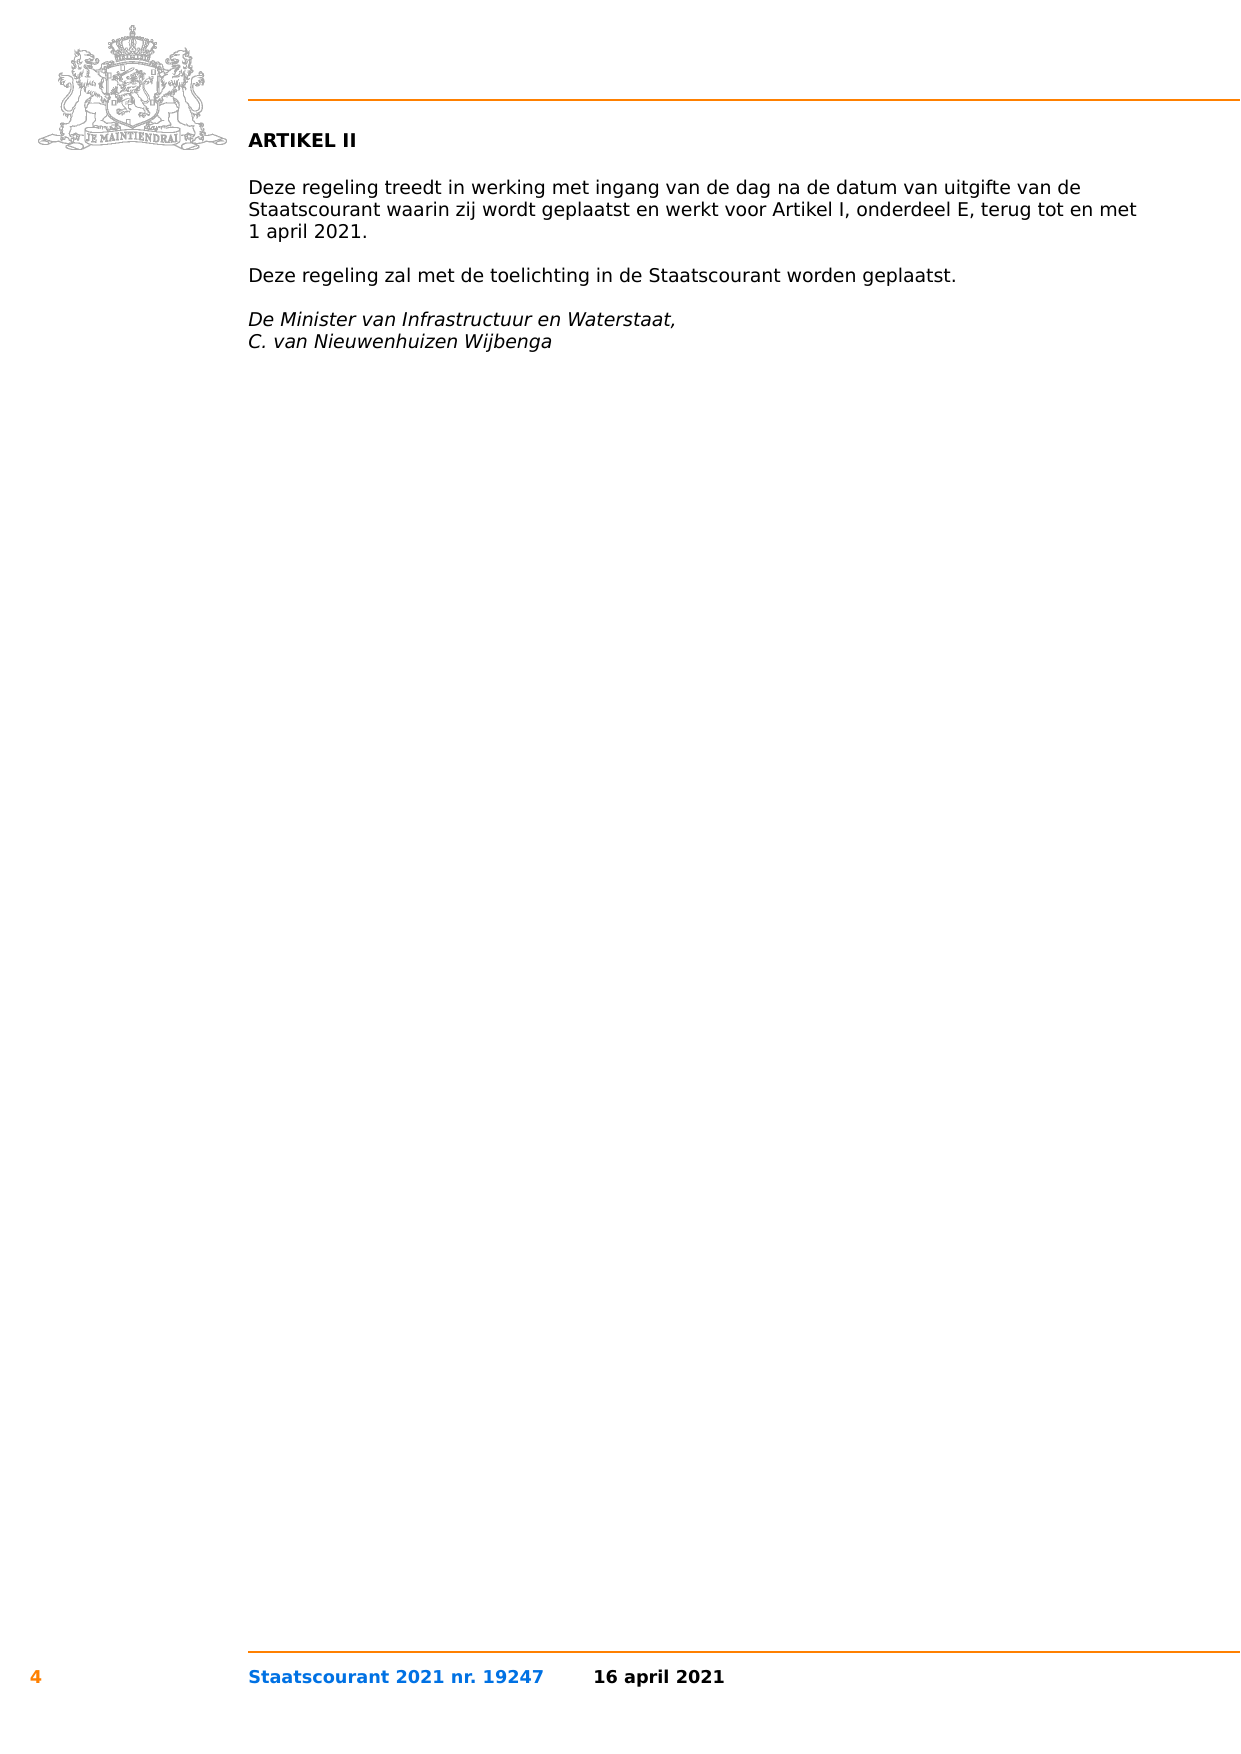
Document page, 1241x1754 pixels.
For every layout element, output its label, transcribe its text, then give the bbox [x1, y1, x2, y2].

picture [38, 25, 227, 150]
text De Minister van Infrastructuur en Waterstaat, C. van Nieuwenhuizen Wijbenga [248, 308, 1163, 352]
text Deze regeling zal met de toelichting in de Staatscourant worden geplaatst. [248, 265, 1163, 287]
text Deze regeling treedt in werking met ingang van de dag na de datum van uitgifte van de Staatscourant waarin zij wordt geplaatst en werkt voor Artikel I, onderdeel E, terug tot en met 1 april 2021. [248, 177, 1163, 243]
subtitle ARTIKEL II [248, 130, 1163, 152]
